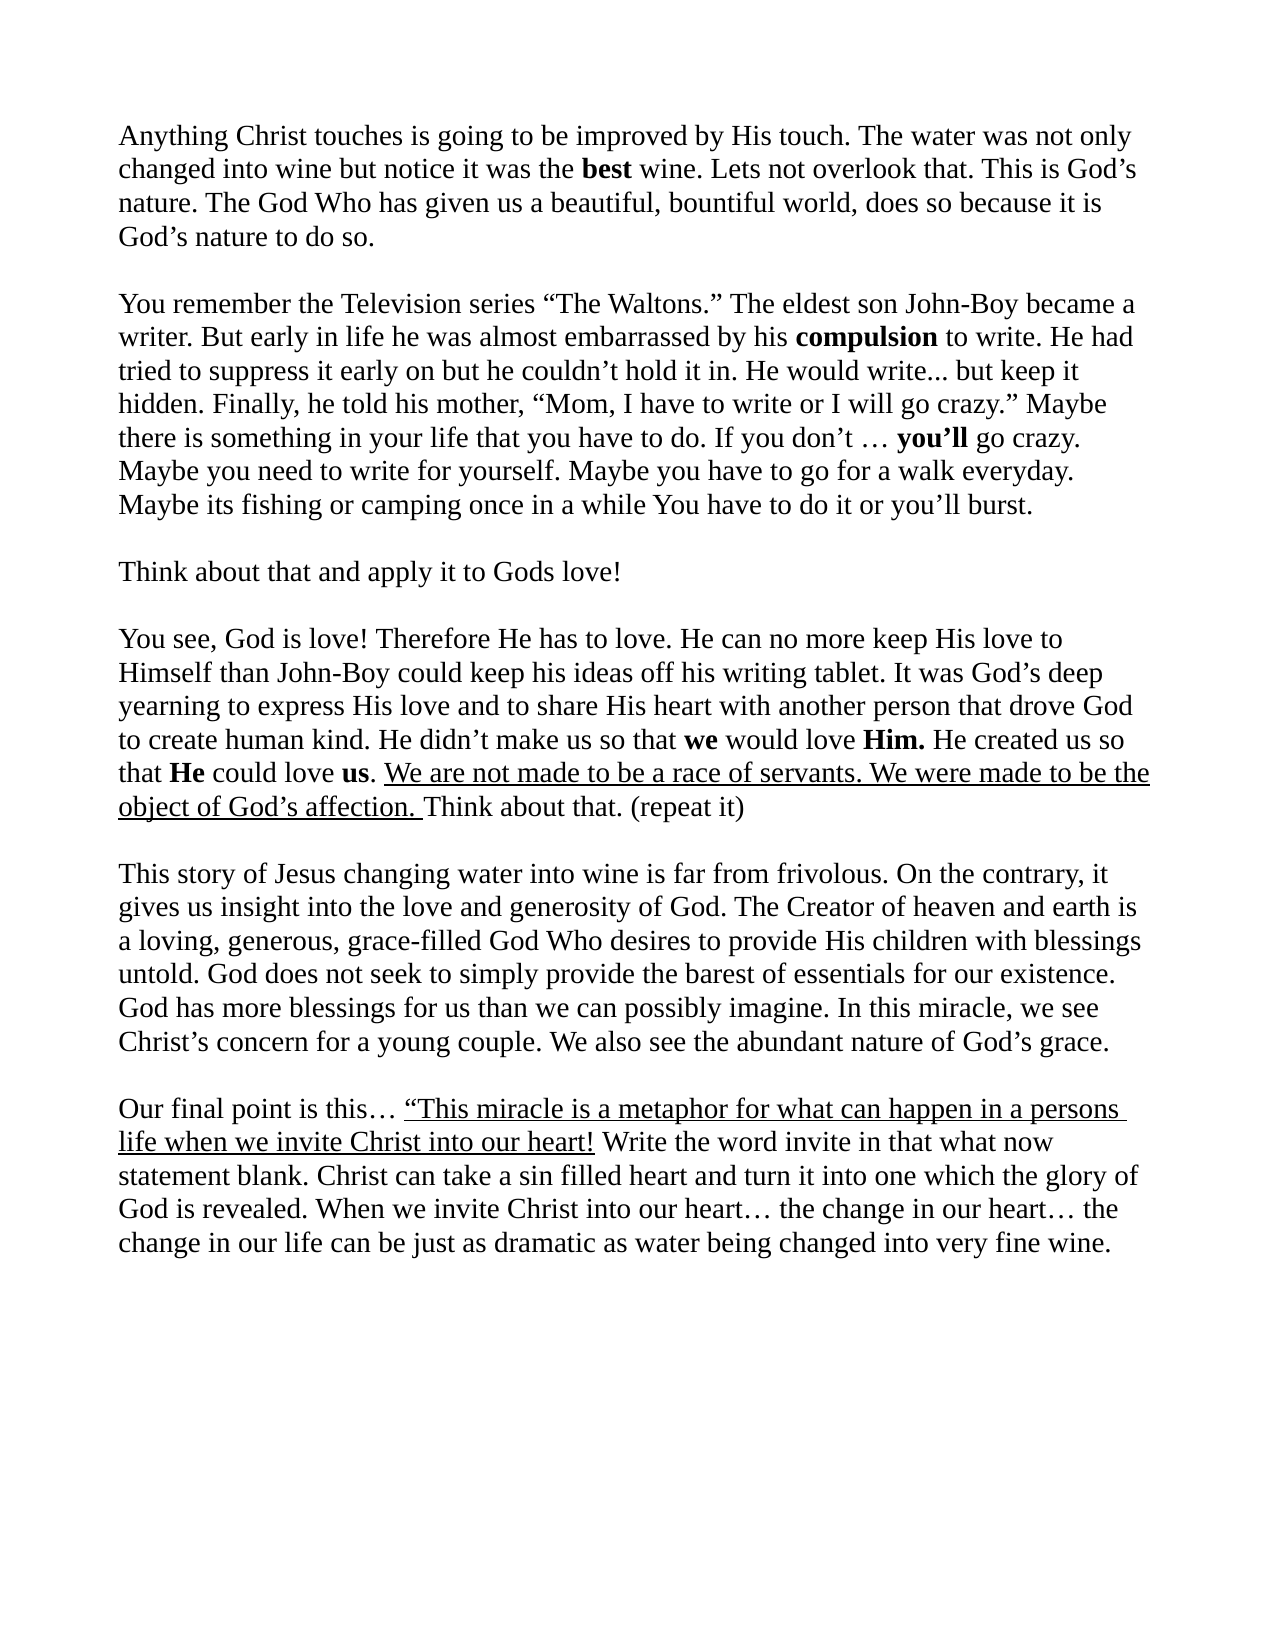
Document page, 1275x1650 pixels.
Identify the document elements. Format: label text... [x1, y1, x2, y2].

text You remember the Television series “The Waltons.” The eldest son John-Boy became a writer. But early in life he was almost embarrassed by his compulsion to write. He had tried to suppress it early on but he couldn’t hold it in. He would write... but keep it hidden. Finally, he told his mother, “Mom, I have to write or I will go crazy.” Maybe there is something in your life that you have to do. If you don’t … you’ll go crazy. Maybe you need to write for yourself. Maybe you have to go for a walk everyday. Maybe its fishing or camping once in a while You have to do it or you’ll burst. [118, 286, 1157, 521]
text You see, God is love! Therefore He has to love. He can no more keep His love to Himself than John-Boy could keep his ideas off his writing tablet. It was God’s deep yearning to express His love and to share His heart with another person that drove God to create human kind. He didn’t make us so that we would love Him. He created us so that He could love us. We are not made to be a race of servants. We were made to be the object of God’s affection. Think about that. (repeat it) [118, 621, 1157, 822]
text Anything Christ touches is going to be improved by His touch. The water was not only changed into wine but notice it was the best wine. Lets not overlook that. This is God’s nature. The God Who has given us a beautiful, bountiful world, does so because it is God’s nature to do so. [118, 118, 1157, 252]
text Our final point is this… “This miracle is a metaphor for what can happen in a persons life when we invite Christ into our heart! Write the word invite in that what now statement blank. Christ can take a sin filled heart and turn it into one which the glory of God is revealed. When we invite Christ into our heart… the change in our heart… the change in our life can be just as dramatic as water being changed into very fine wine. [118, 1091, 1157, 1258]
text This story of Jesus changing water into wine is far from frivolous. On the contrary, it gives us insight into the love and generosity of God. The Creator of heaven and earth is a loving, generous, grace-filled God Who desires to provide His children with blessings untold. God does not seek to simply provide the barest of essentials for our existence. God has more blessings for us than we can possibly imagine. In this miracle, we see Christ’s concern for a young couple. We also see the abundant nature of God’s grace. [118, 856, 1157, 1057]
text Think about that and apply it to Gods love! [118, 554, 1157, 588]
